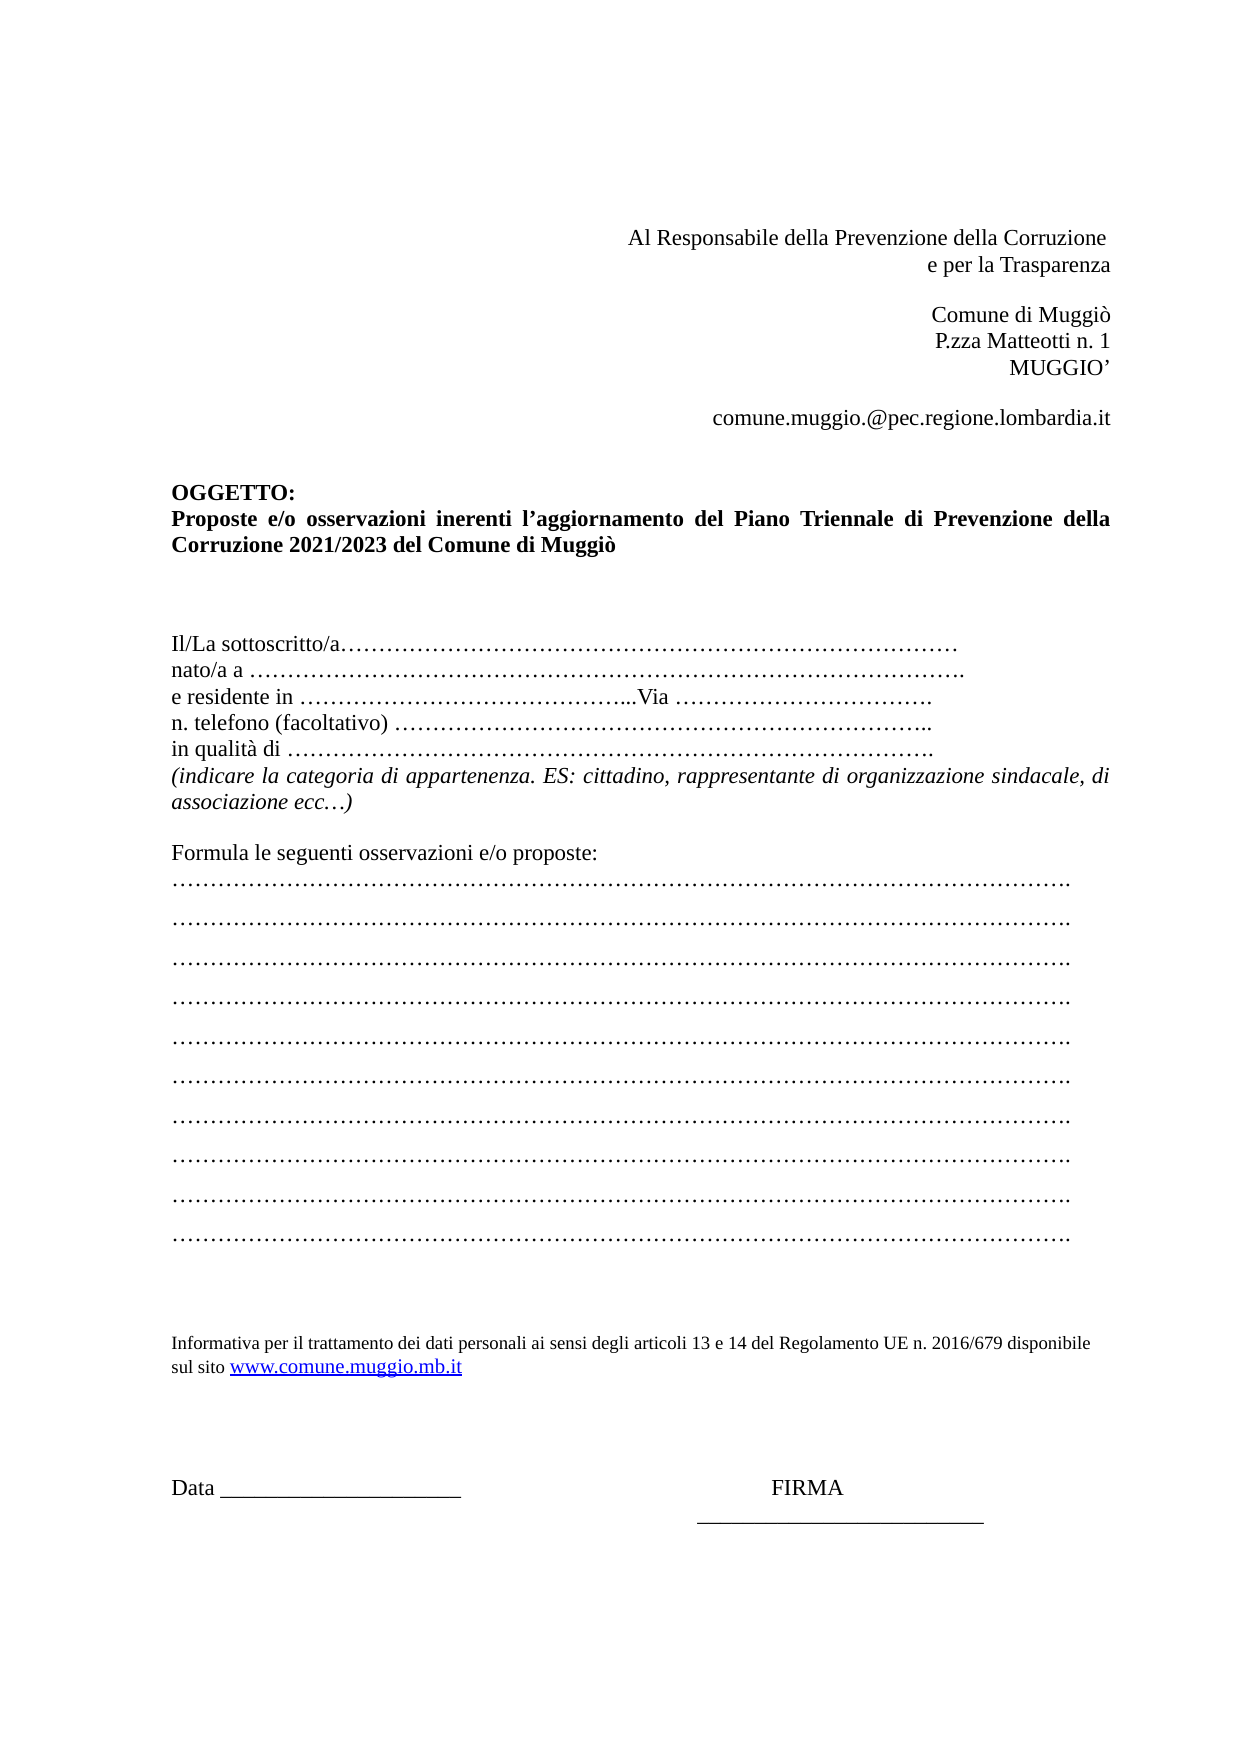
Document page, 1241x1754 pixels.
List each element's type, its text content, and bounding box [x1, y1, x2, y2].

text nato/a a …………………………………………………………………………………. [171, 656, 1111, 683]
text in qualità di …………………………………………………………………………. [171, 736, 1111, 762]
text ………………………………………………………………………………………………………. [171, 944, 1111, 970]
text Al Responsabile della Prevenzione della Corruzione [171, 224, 1111, 251]
text ………………………………………………………………………………………………………. [171, 1102, 1111, 1128]
text Il/La sottoscritto/a……………………………………………………………………… [171, 630, 1111, 656]
text comune.muggio.@pec.regione.lombardia.it [171, 404, 1111, 431]
text MUGGIO’ [171, 354, 1111, 380]
text ………………………………………………………………………………………………………. [171, 1181, 1111, 1207]
text ………………………………………………………………………………………………………. [171, 1023, 1111, 1049]
text Data _____________________ FIRMA [171, 1474, 1111, 1500]
text ………………………………………………………………………………………………………. [171, 983, 1111, 1010]
text e per la Trasparenza [171, 251, 1111, 277]
text OGGETTO: [171, 479, 1111, 505]
text Comune di Muggiò [171, 301, 1111, 328]
text (indicare la categoria di appartenenza. ES: cittadino, rappresentante di organizzazione sindacale, di associazione ecc…) [171, 762, 1111, 814]
text ………………………………………………………………………………………………………. [171, 865, 1111, 891]
text ………………………………………………………………………………………………………. [171, 1220, 1111, 1247]
text e residente in ……………………………………...Via ……………………………. [171, 683, 1111, 709]
text Proposte e/o osservazioni inerenti l’aggiornamento del Piano Triennale di Prevenzione della Corruzione 2021/2023 del Comune di Muggiò [171, 505, 1111, 558]
text n. telefono (facoltativo) …………………………………………………………….. [171, 709, 1111, 736]
text ………………………………………………………………………………………………………. [171, 904, 1111, 931]
text P.zza Matteotti n. 1 [171, 328, 1111, 354]
text ………………………………………………………………………………………………………. [171, 1141, 1111, 1168]
text _________________________ [171, 1500, 1111, 1527]
text Formula le seguenti osservazioni e/o proposte: [171, 839, 1111, 865]
text Informativa per il trattamento dei dati personali ai sensi degli articoli 13 e 14 del Regolamento UE n. 2016/679 disponibile [171, 1332, 1111, 1353]
text ………………………………………………………………………………………………………. [171, 1062, 1111, 1089]
text sul sito www.comune.muggio.mb.it [171, 1353, 1111, 1378]
